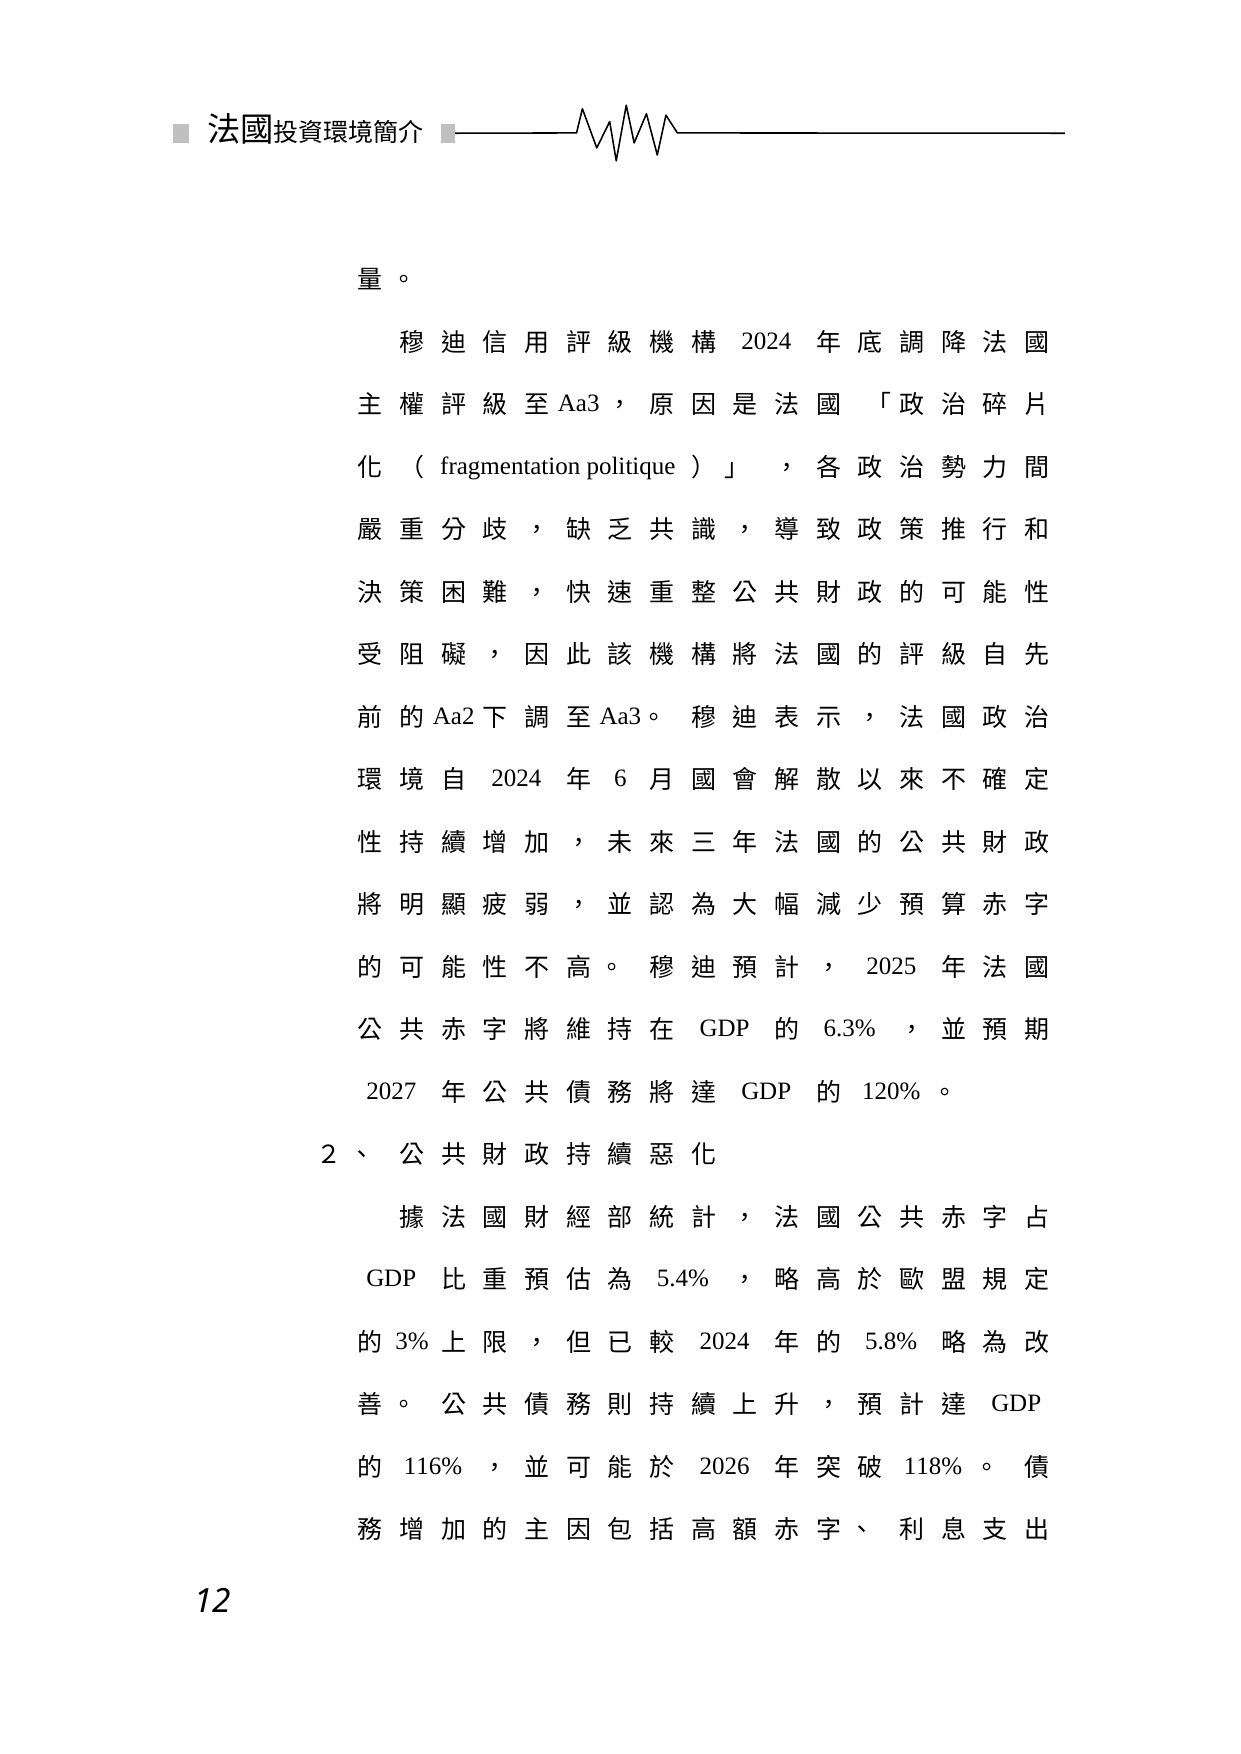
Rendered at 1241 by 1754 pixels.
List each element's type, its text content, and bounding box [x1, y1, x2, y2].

text 穆迪信用評級機構2024年底調降法國主權評級至Aa3，原因是法國「政治碎片化（fragmentation politique）」，各政治勢力間嚴重分歧，缺乏共識，導致政策推行和決策困難，快速重整公共財政的可能性受阻礙，因此該機構將法國的評級自先前的Aa2下調至Aa3。穆迪表示，法國政治環境自2024年6月國會解散以來不確定性持續增加，未來三年法國的公共財政將明顯疲弱，並認為大幅減少預算赤字的可能性不高。穆迪預計，2025年法國公共赤字將維持在GDP的6.3%，並預期2027年公共債務將達GDP的120%。 [330, 299, 1058, 1111]
text 量。 [330, 236, 1058, 299]
text 據法國財經部統計，法國公共赤字占GDP比重預估為5.4%，略高於歐盟規定的3%上限，但已較2024年的5.8%略為改善。公共債務則持續上升，預計達GDP的116%，並可能於2026年突破118%。債務增加的主因包括高額赤字、利息支出 [330, 1174, 1058, 1549]
text ２、公共財政持續惡化 [281, 1111, 1058, 1174]
